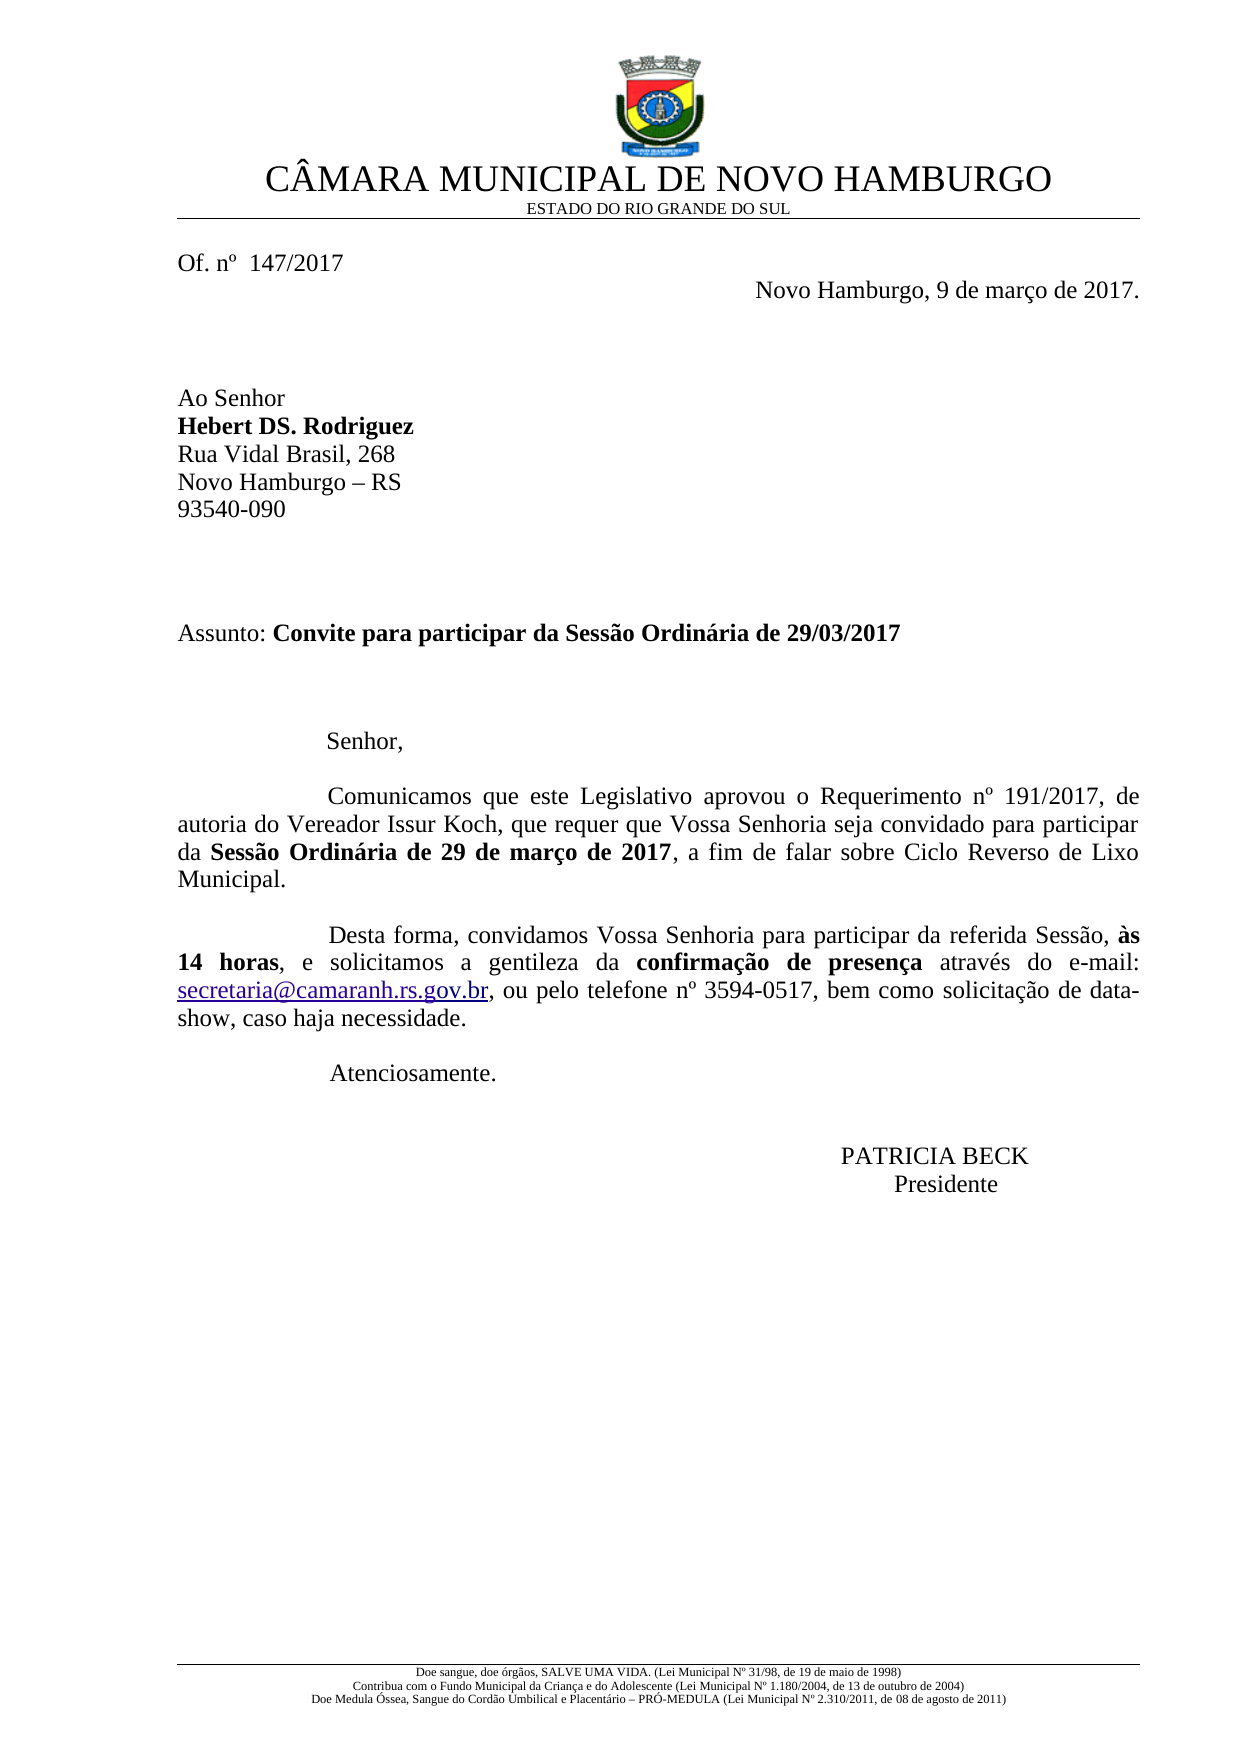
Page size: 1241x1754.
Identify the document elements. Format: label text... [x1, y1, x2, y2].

text 93540-090 [177, 495, 1140, 523]
text Presidente [177, 1170, 1140, 1198]
text Desta forma, convidamos Vossa Senhoria para participar da referida Sessão, às 14 horas, e solicitamos a gentileza da confirmação de presença através do e-mail: secretaria@camaranh.rs.gov.br, ou pelo telefone nº 3594-0517, bem como solicitação de data-show, caso haja necessidade. [177, 921, 1140, 1032]
text Comunicamos que este Legislativo aprovou o Requerimento nº 191/2017, de autoria do Vereador Issur Koch, que requer que Vossa Senhoria seja convidado para participar da Sessão Ordinária de 29 de março de 2017, a fim de falar sobre Ciclo Reverso de Lixo Municipal. [177, 782, 1140, 893]
text Rua Vidal Brasil, 268 [177, 440, 1140, 468]
text Novo Hamburgo, 9 de março de 2017. [177, 276, 1140, 304]
text Ao Senhor [177, 384, 1140, 412]
text Senhor, [177, 727, 1140, 754]
text Atenciosamente. [177, 1059, 1140, 1087]
text Assunto: Convite para participar da Sessão Ordinária de 29/03/2017 [177, 619, 1140, 646]
text Novo Hamburgo – RS [177, 468, 1140, 495]
text Of. nº 147/2017 [177, 249, 1140, 276]
picture [608, 47, 709, 163]
text PATRICIA BECK [797, 1142, 1140, 1170]
text Hebert DS. Rodriguez [177, 412, 1140, 440]
